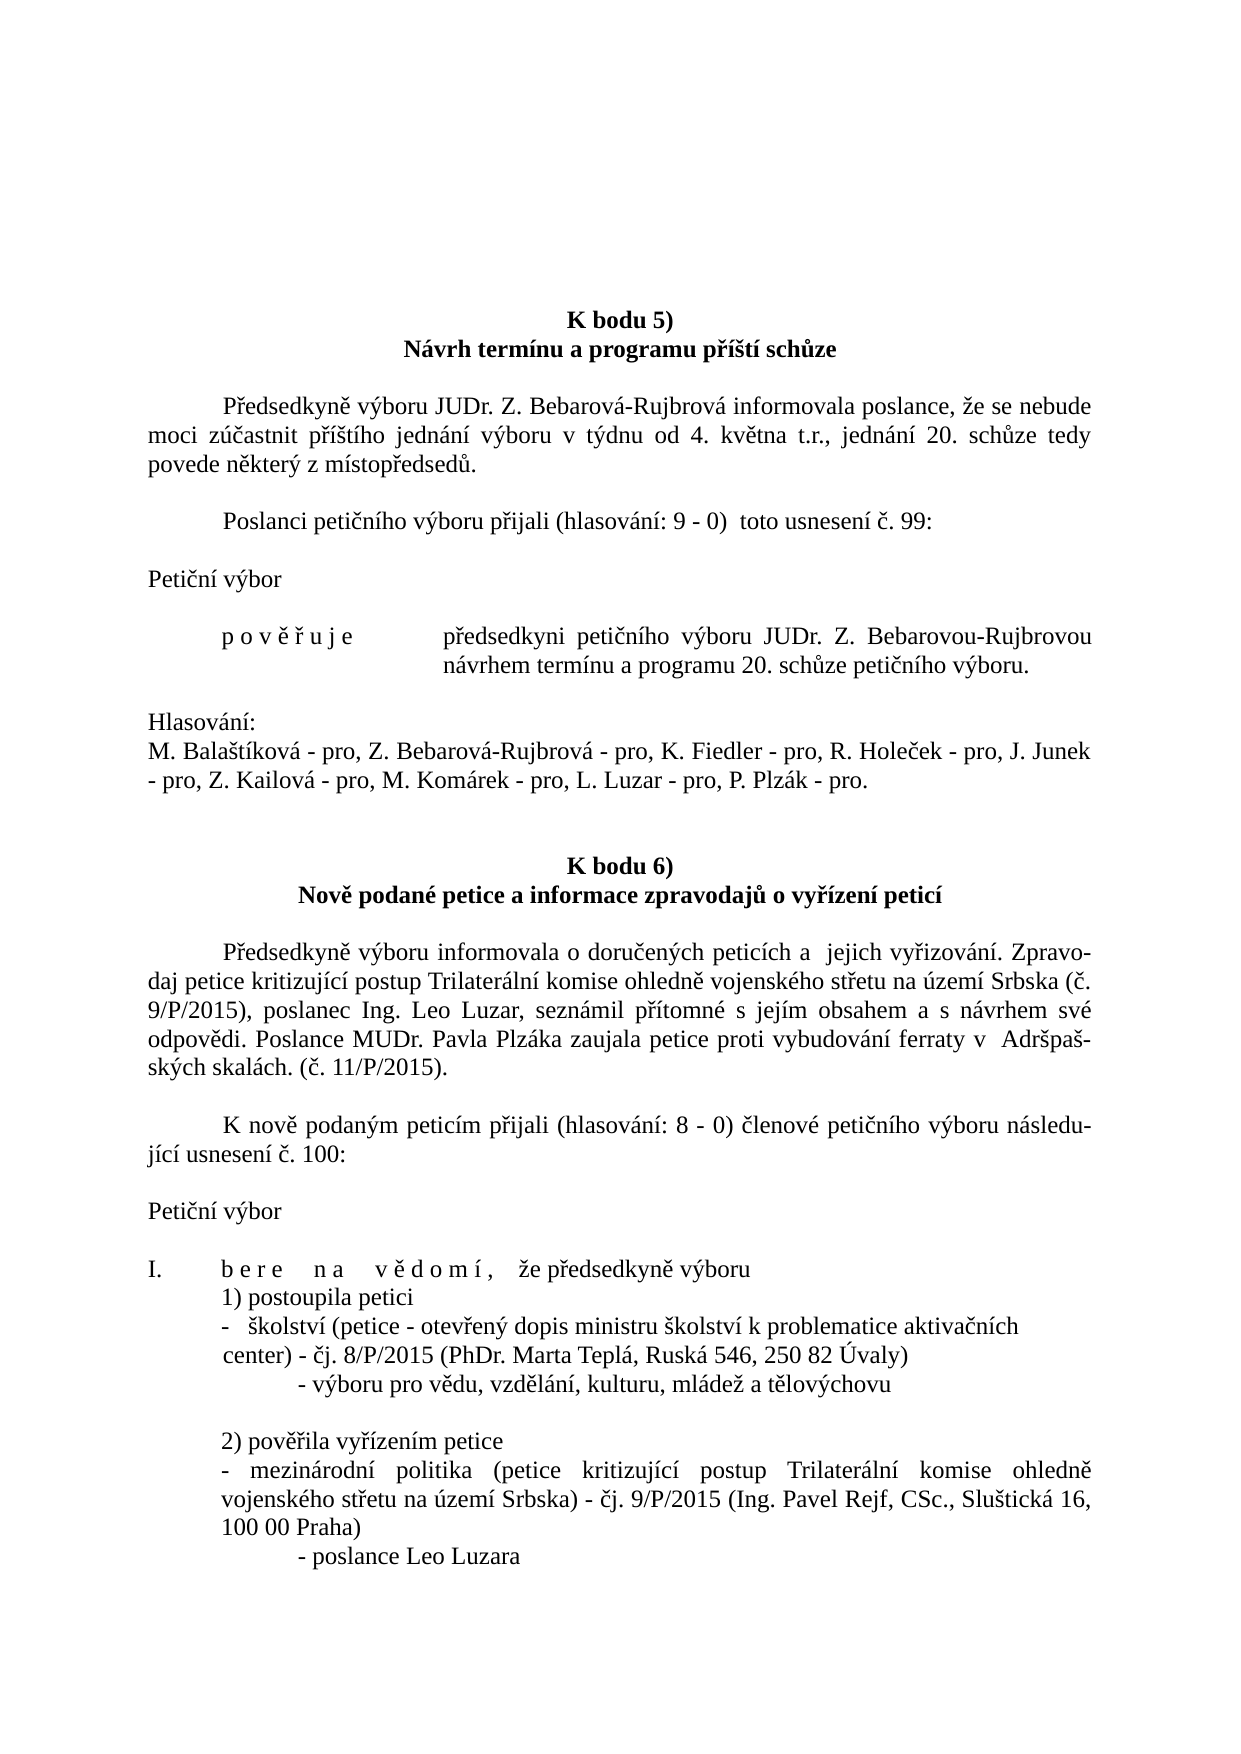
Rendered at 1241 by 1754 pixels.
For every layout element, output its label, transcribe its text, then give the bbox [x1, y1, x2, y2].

text K bodu 6) [148, 851, 1093, 880]
text K bodu 5) [148, 305, 1093, 334]
text - mezinárodní politika (petice kritizující postup Trilaterální komise ohledně vojenského střetu na území Srbska) - čj. 9/P/2015 (Ing. Pavel Rejf, CSc., Sluštická 16, 100 00 Praha) [148, 1455, 1093, 1541]
text Poslanci petičního výboru přijali (hlasování: 9 - 0) toto usnesení č. 99: [148, 506, 1093, 535]
text Předsedkyně výboru JUDr. Z. Bebarová-Rujbrová informovala poslance, že se nebude moci zúčastnit příštího jednání výboru v týdnu od 4. května t.r., jednání 20. schůze tedy povede některý z místopředsedů. [148, 391, 1093, 477]
text Petiční výbor [148, 564, 1093, 592]
text Nově podané petice a informace zpravodajů o vyřízení peticí [148, 880, 1093, 909]
text Hlasování: [148, 707, 1093, 736]
text - poslance Leo Luzara [148, 1541, 1093, 1570]
text - výboru pro vědu, vzdělání, kulturu, mládež a tělovýchovu [148, 1369, 1093, 1397]
text Petiční výbor [148, 1196, 1093, 1225]
text Předsedkyně výboru informovala o doručených peticích a jejich vyřizování. Zpravo-daj petice kritizující postup Trilaterální komise ohledně vojenského střetu na území Srbska (č. 9/P/2015), poslanec Ing. Leo Luzar, seznámil přítomné s jejím obsahem a s návrhem své odpovědi. Poslance MUDr. Pavla Plzáka zaujala petice proti vybudování ferraty v Adršpaš-ských skalách. (č. 11/P/2015). [148, 937, 1093, 1081]
text 1) postoupila petici [148, 1282, 1093, 1311]
text 2) pověřila vyřízením petice [148, 1426, 1093, 1455]
text M. Balaštíková - pro, Z. Bebarová-Rujbrová - pro, K. Fiedler - pro, R. Holeček - pro, J. Junek - pro, Z. Kailová - pro, M. Komárek - pro, L. Luzar - pro, P. Plzák - pro. [148, 736, 1093, 794]
text p o v ě ř u j e předsedkyni petičního výboru JUDr. Z. Bebarovou-Rujbrovou návrhem termínu a programu 20. schůze petičního výboru. [221, 621, 1093, 679]
text I. b e r e n a v ě d o m í , že předsedkyně výboru [148, 1254, 1093, 1282]
text - školství (petice - otevřený dopis ministru školství k problematice aktivačních center) - čj. 8/P/2015 (PhDr. Marta Teplá, Ruská 546, 250 82 Úvaly) [148, 1311, 1093, 1369]
text K nově podaným peticím přijali (hlasování: 8 - 0) členové petičního výboru následu- jící usnesení č. 100: [148, 1110, 1093, 1167]
text Návrh termínu a programu příští schůze [148, 334, 1093, 362]
